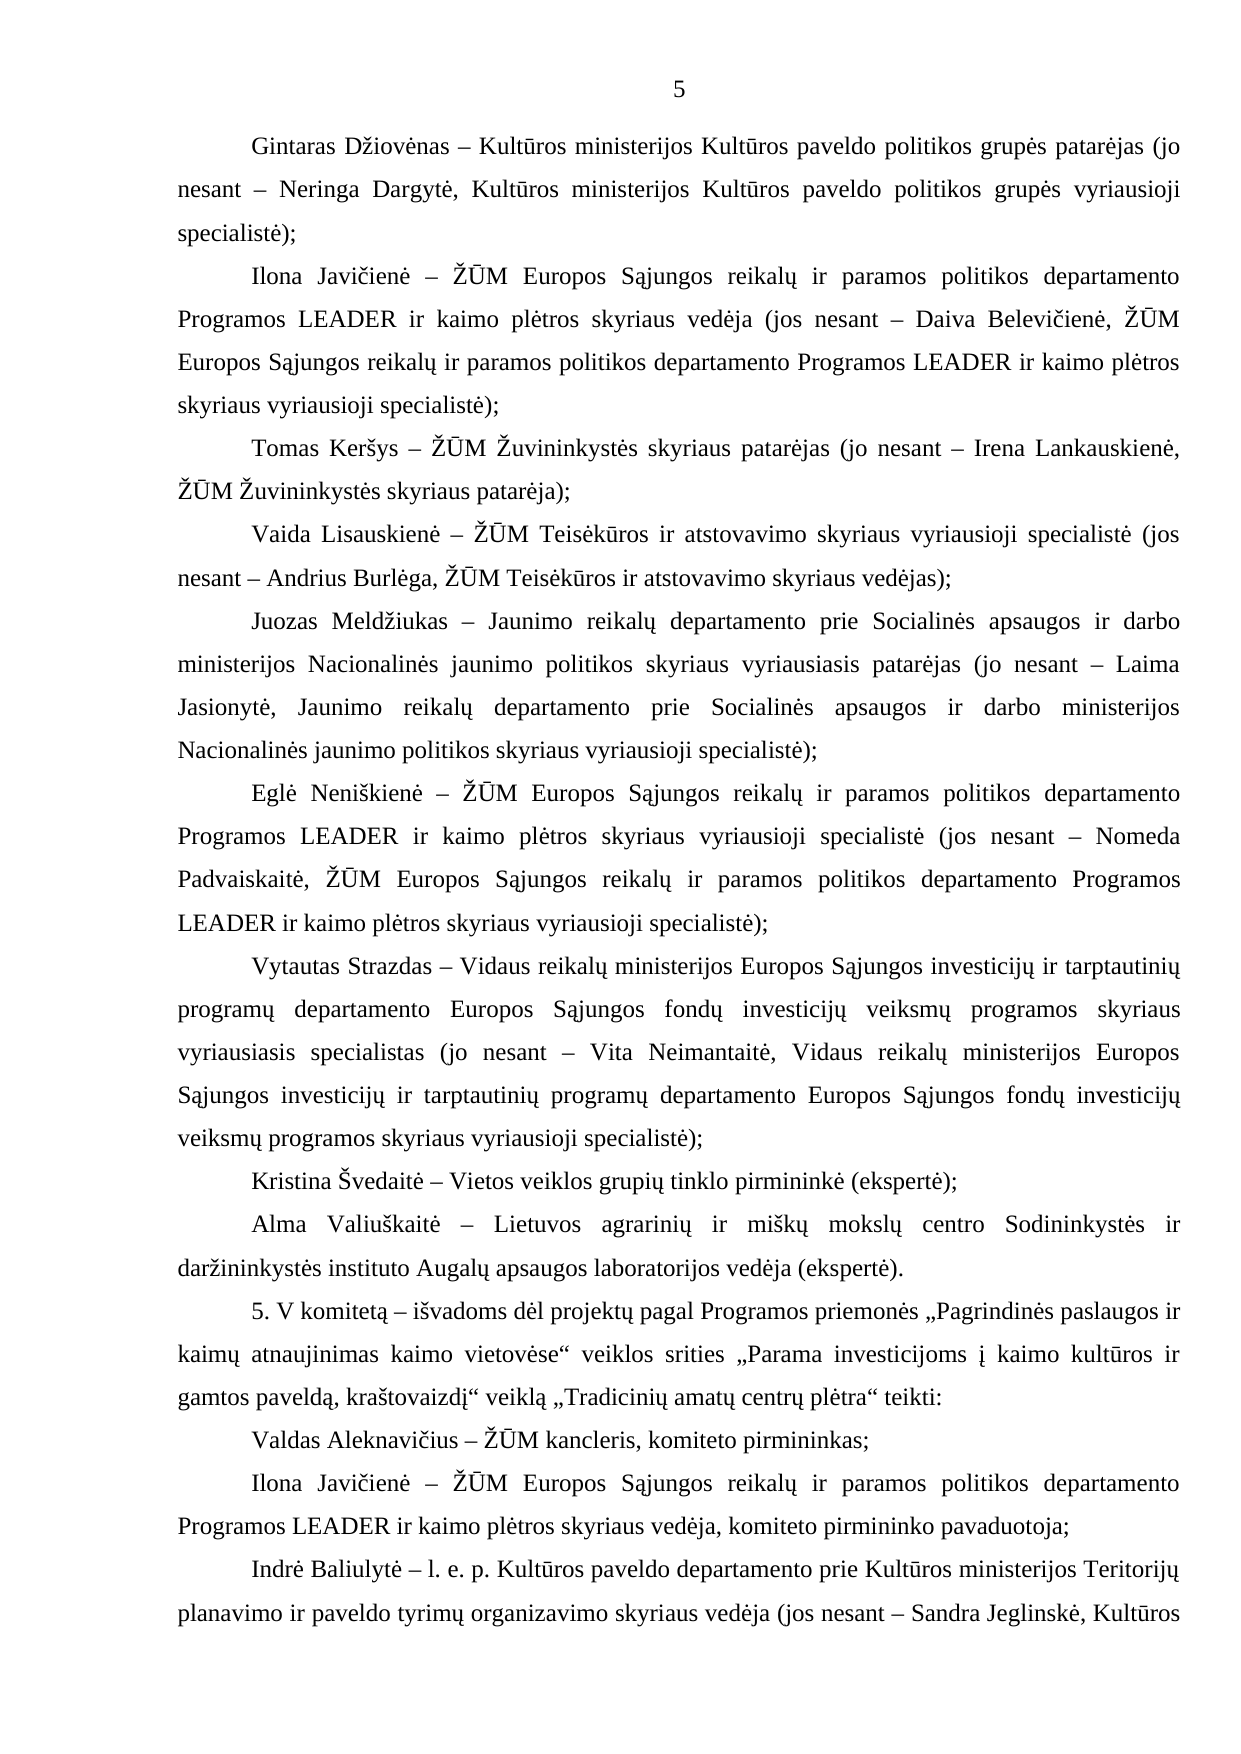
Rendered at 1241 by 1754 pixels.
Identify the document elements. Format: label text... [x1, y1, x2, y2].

text Gintaras Džiovėnas – Kultūros ministerijos Kultūros paveldo politikos grupės patarėjas (jo nesant – Neringa Dargytė, Kultūros ministerijos Kultūros paveldo politikos grupės vyriausioji specialistė); [177, 131, 1181, 246]
text 5. V komitetą – išvadoms dėl projektų pagal Programos priemonės „Pagrindinės paslaugos ir kaimų atnaujinimas kaimo vietovėse“ veiklos srities „Parama investicijoms į kaimo kultūros ir gamtos paveldą, kraštovaizdį“ veiklą „Tradicinių amatų centrų plėtra“ teikti: [177, 1296, 1181, 1411]
text Valdas Aleknavičius – ŽŪM kancleris, komiteto pirmininkas; [177, 1425, 1181, 1454]
text Ilona Javičienė – ŽŪM Europos Sąjungos reikalų ir paramos politikos departamento Programos LEADER ir kaimo plėtros skyriaus vedėja (jos nesant – Daiva Belevičienė, ŽŪM Europos Sąjungos reikalų ir paramos politikos departamento Programos LEADER ir kaimo plėtros skyriaus vyriausioji specialistė); [177, 261, 1181, 419]
text Kristina Švedaitė – Vietos veiklos grupių tinklo pirmininkė (ekspertė); [177, 1166, 1181, 1195]
text Juozas Meldžiukas – Jaunimo reikalų departamento prie Socialinės apsaugos ir darbo ministerijos Nacionalinės jaunimo politikos skyriaus vyriausiasis patarėjas (jo nesant – Laima Jasionytė, Jaunimo reikalų departamento prie Socialinės apsaugos ir darbo ministerijos Nacionalinės jaunimo politikos skyriaus vyriausioji specialistė); [177, 606, 1181, 764]
text Eglė Neniškienė – ŽŪM Europos Sąjungos reikalų ir paramos politikos departamento Programos LEADER ir kaimo plėtros skyriaus vyriausioji specialistė (jos nesant – Nomeda Padvaiskaitė, ŽŪM Europos Sąjungos reikalų ir paramos politikos departamento Programos LEADER ir kaimo plėtros skyriaus vyriausioji specialistė); [177, 778, 1181, 936]
text Alma Valiuškaitė – Lietuvos agrarinių ir miškų mokslų centro Sodininkystės ir daržininkystės instituto Augalų apsaugos laboratorijos vedėja (ekspertė). [177, 1209, 1181, 1281]
text Tomas Keršys – ŽŪM Žuvininkystės skyriaus patarėjas (jo nesant – Irena Lankauskienė, ŽŪM Žuvininkystės skyriaus patarėja); [177, 433, 1181, 505]
text Vytautas Strazdas – Vidaus reikalų ministerijos Europos Sąjungos investicijų ir tarptautinių programų departamento Europos Sąjungos fondų investicijų veiksmų programos skyriaus vyriausiasis specialistas (jo nesant – Vita Neimantaitė, Vidaus reikalų ministerijos Europos Sąjungos investicijų ir tarptautinių programų departamento Europos Sąjungos fondų investicijų veiksmų programos skyriaus vyriausioji specialistė); [177, 951, 1181, 1152]
text Indrė Baliulytė – l. e. p. Kultūros paveldo departamento prie Kultūros ministerijos Teritorijų planavimo ir paveldo tyrimų organizavimo skyriaus vedėja (jos nesant – Sandra Jeglinskė, Kultūros [177, 1554, 1181, 1626]
text Ilona Javičienė – ŽŪM Europos Sąjungos reikalų ir paramos politikos departamento Programos LEADER ir kaimo plėtros skyriaus vedėja, komiteto pirmininko pavaduotoja; [177, 1468, 1181, 1540]
text Vaida Lisauskienė – ŽŪM Teisėkūros ir atstovavimo skyriaus vyriausioji specialistė (jos nesant – Andrius Burlėga, ŽŪM Teisėkūros ir atstovavimo skyriaus vedėjas); [177, 519, 1181, 591]
